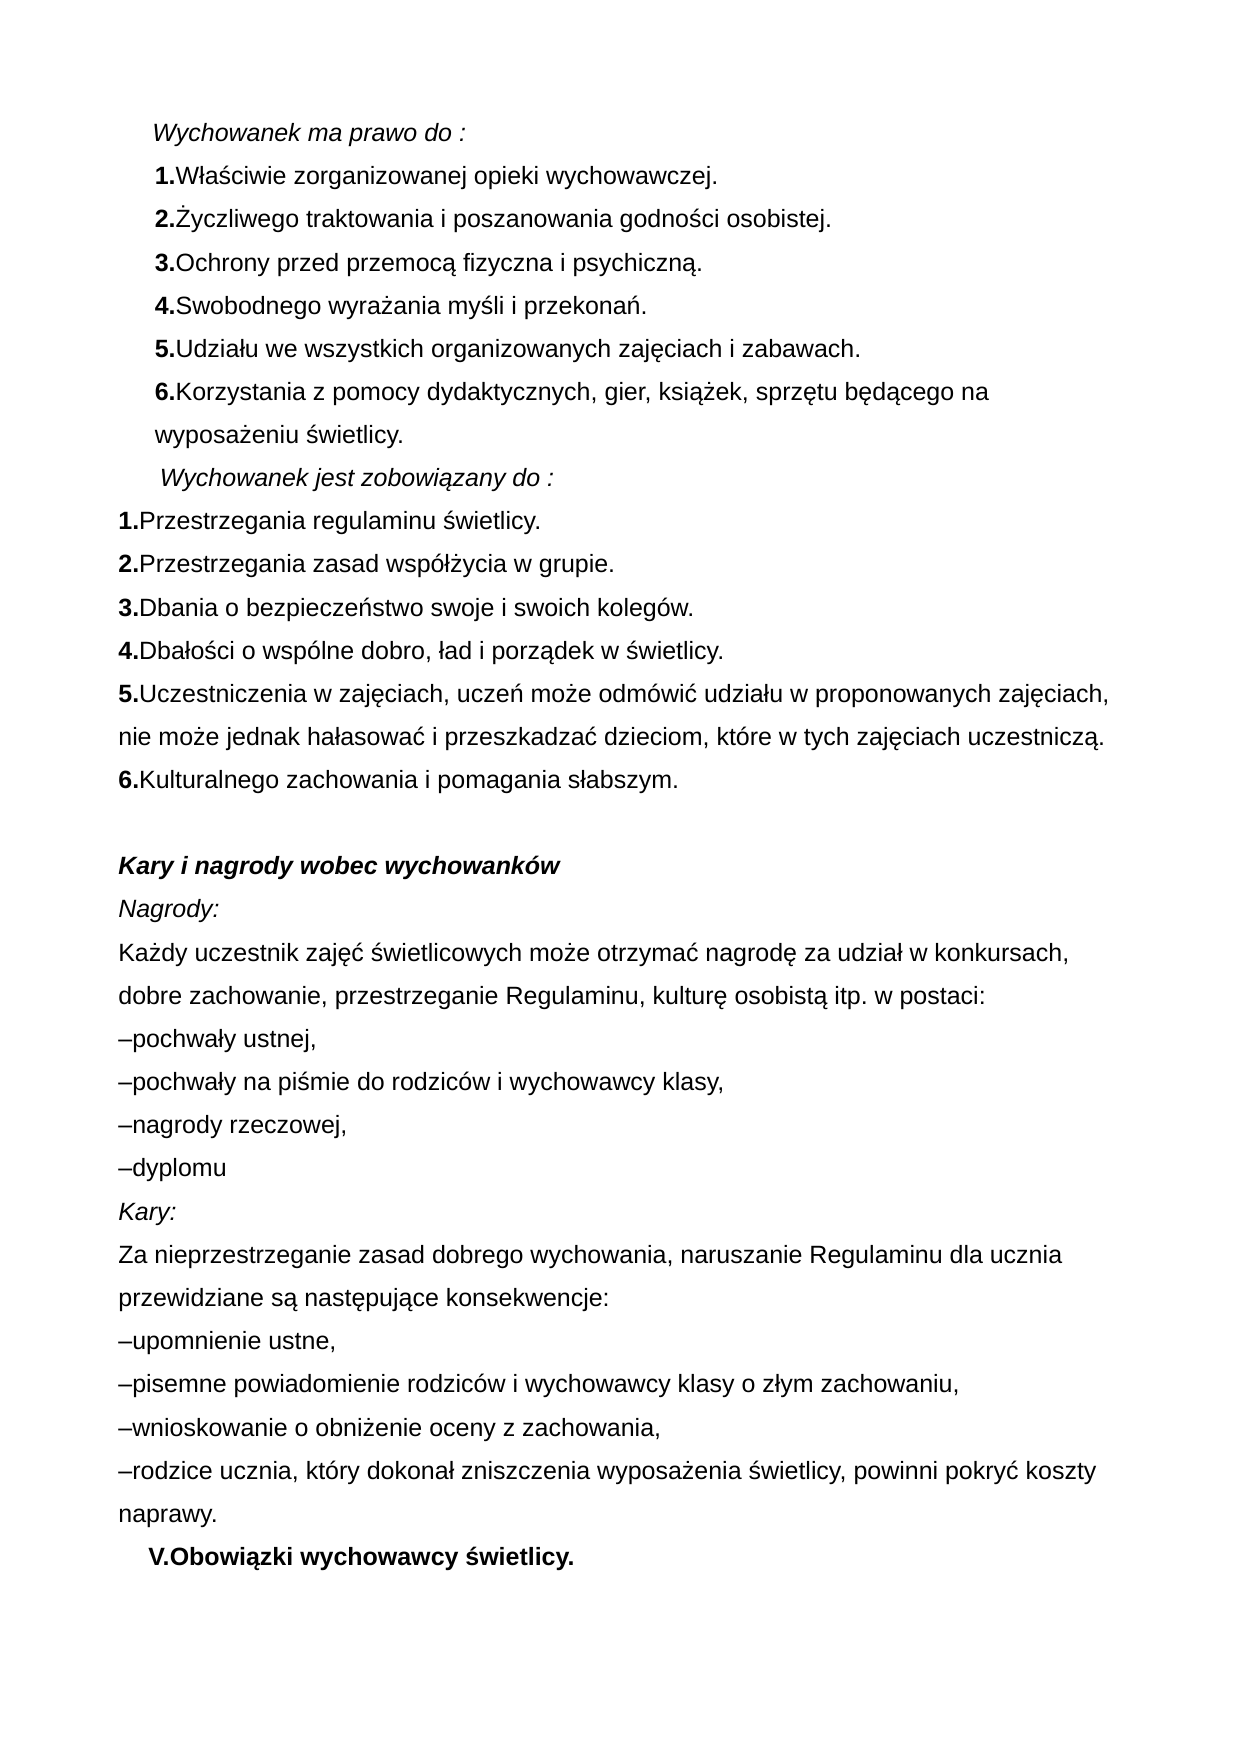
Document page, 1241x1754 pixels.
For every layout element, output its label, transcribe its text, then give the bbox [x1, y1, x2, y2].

list wnioskowanie o obniżenie oceny z zachowania, [118, 1412, 1122, 1441]
list Życzliwego traktowania i poszanowania godności osobistej. [154, 204, 1122, 233]
list pochwały na piśmie do rodziców i wychowawcy klasy, [118, 1067, 1122, 1096]
list Przestrzegania regulaminu świetlicy. [118, 506, 1122, 535]
list pisemne powiadomienie rodziców i wychowawcy klasy o złym zachowaniu, [118, 1369, 1122, 1398]
list Ochrony przed przemocą fizyczna i psychiczną. [154, 247, 1122, 276]
text Za nieprzestrzeganie zasad dobrego wychowania, naruszanie Regulaminu dla ucznia przewidziane są następujące konsekwencje: [118, 1240, 1122, 1312]
list Dbania o bezpieczeństwo swoje i swoich kolegów. [118, 592, 1122, 621]
list Przestrzegania zasad współżycia w grupie. [118, 549, 1122, 578]
list Dbałości o wspólne dobro, ład i porządek w świetlicy. [118, 636, 1122, 664]
text Każdy uczestnik zajęć świetlicowych może otrzymać nagrodę za udział w konkursach, dobre zachowanie, przestrzeganie Regulaminu, kulturę osobistą itp. w postaci: [118, 937, 1122, 1009]
list Obowiązki wychowawcy świetlicy. [148, 1542, 1122, 1571]
list Korzystania z pomocy dydaktycznych, gier, książek, sprzętu będącego na wyposażeniu świetlicy. [154, 377, 1122, 449]
list Swobodnego wyrażania myśli i przekonań. [154, 291, 1122, 319]
list pochwały ustnej, [118, 1024, 1122, 1053]
list Udziału we wszystkich organizowanych zajęciach i zabawach. [154, 334, 1122, 362]
text Wychowanek ma prawo do : [152, 118, 1122, 147]
text Nagrody: [118, 894, 1122, 923]
list Uczestniczenia w zajęciach, uczeń może odmówić udziału w proponowanych zajęciach, nie może jednak hałasować i przeszkadzać dzieciom, które w tych zajęciach uczestniczą. [118, 679, 1122, 751]
list upomnienie ustne, [118, 1326, 1122, 1355]
list Kulturalnego zachowania i pomagania słabszym. [118, 765, 1122, 794]
list nagrody rzeczowej, [118, 1110, 1122, 1139]
text Wychowanek jest zobowiązany do : [118, 463, 1122, 492]
text Kary: [118, 1197, 1122, 1225]
list Właściwie zorganizowanej opieki wychowawczej. [154, 161, 1122, 190]
text Kary i nagrody wobec wychowanków [118, 851, 1122, 880]
list rodzice ucznia, który dokonał zniszczenia wyposażenia świetlicy, powinni pokryć koszty naprawy. [118, 1456, 1122, 1528]
list dyplomu [118, 1153, 1122, 1182]
